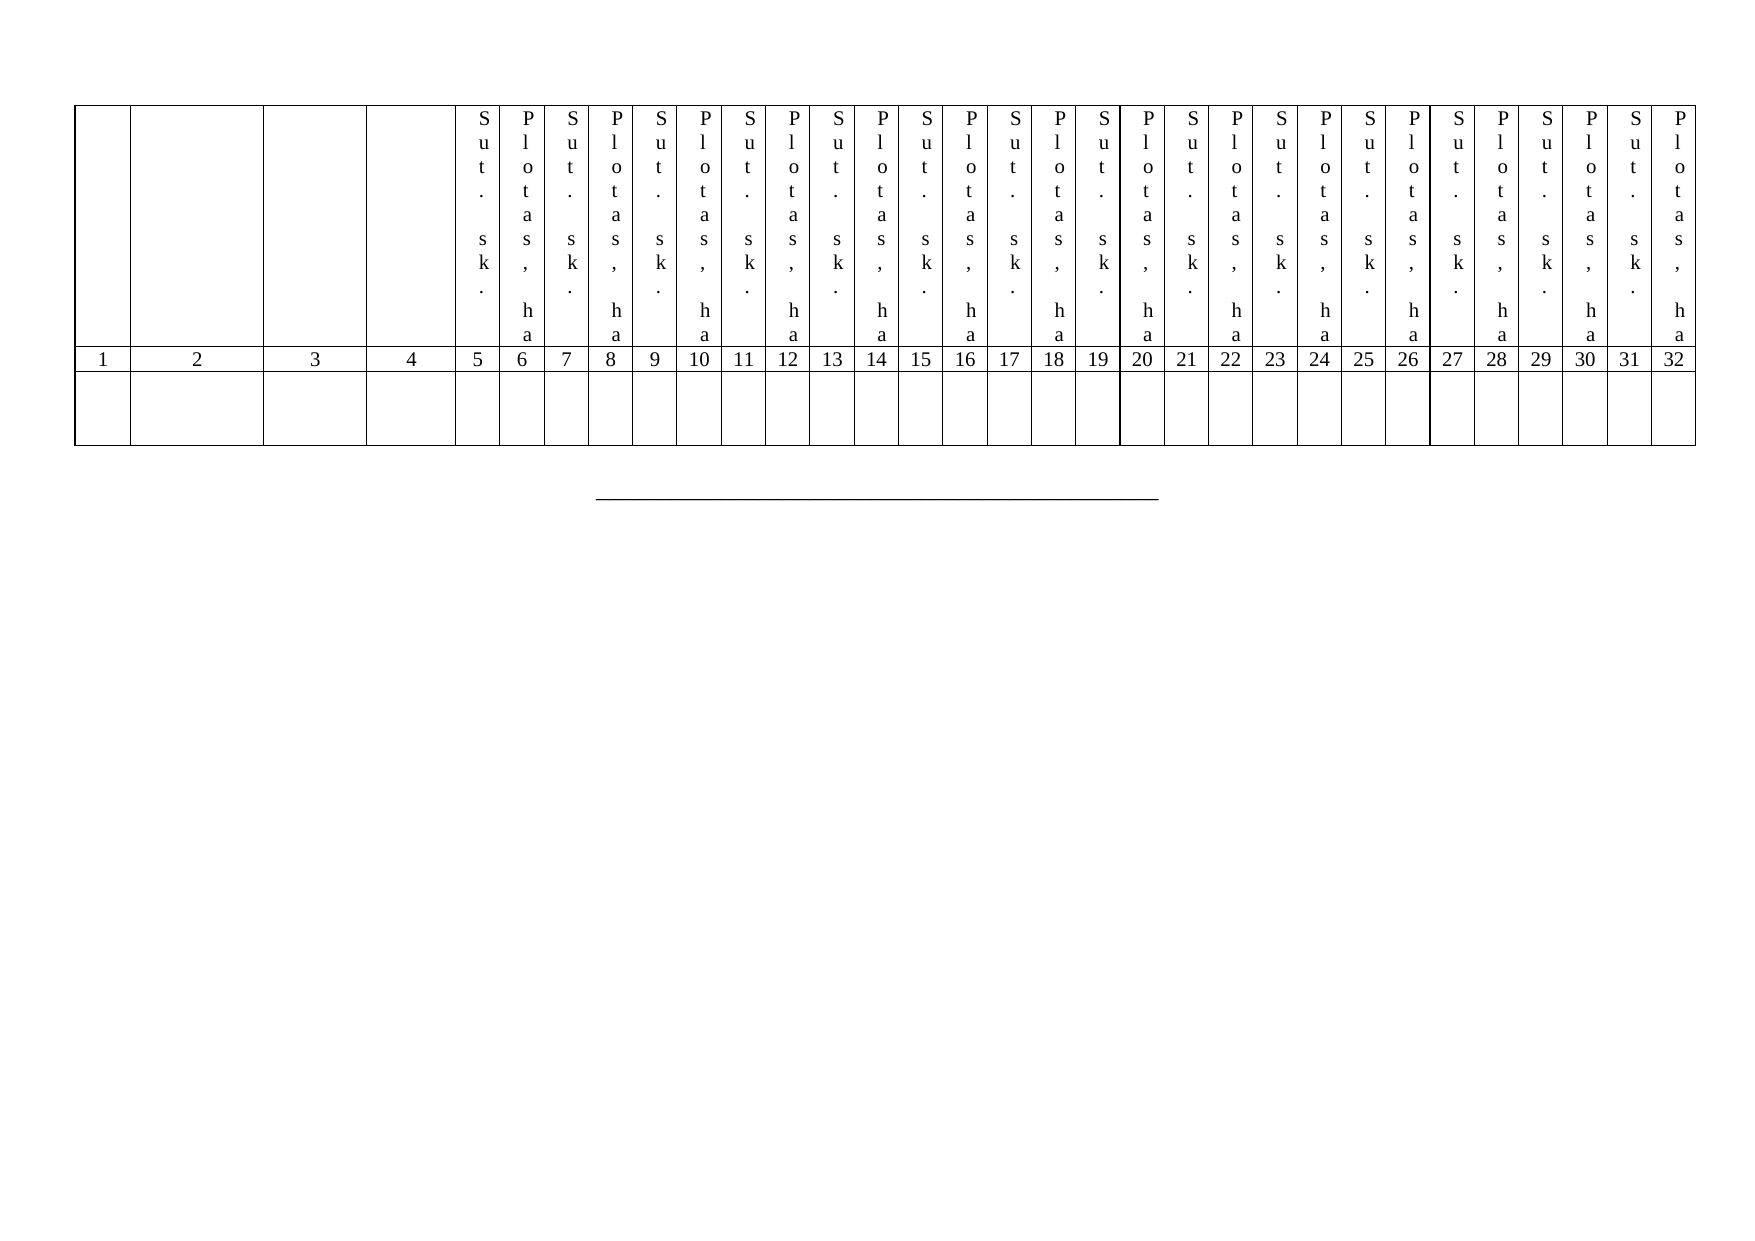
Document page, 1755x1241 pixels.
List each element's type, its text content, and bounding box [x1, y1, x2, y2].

table_cell Sut. sk. [722, 106, 765, 346]
table_cell 3 [264, 347, 366, 371]
table_cell 24 [1298, 347, 1341, 371]
table_cell Plotas, ha [500, 106, 544, 346]
table_cell Sut. sk. [633, 106, 676, 346]
table_cell 28 [1475, 347, 1518, 371]
table_cell [456, 372, 499, 444]
table_cell 10 [677, 347, 721, 371]
table_cell [1121, 372, 1164, 444]
table_cell [1342, 372, 1385, 444]
table_cell Plotas, ha [766, 106, 809, 346]
table_cell [1076, 372, 1119, 444]
table_cell [589, 372, 632, 444]
table_cell [264, 106, 366, 346]
table_cell Sut. sk. [1342, 106, 1385, 346]
table_cell [500, 372, 544, 444]
table_cell [1652, 372, 1695, 444]
table_cell Sut. sk. [456, 106, 499, 346]
table_cell [367, 106, 455, 346]
table_cell Plotas, ha [677, 106, 721, 346]
table_cell Sut. sk. [1165, 106, 1208, 346]
table_cell [1475, 372, 1518, 444]
table_cell Plotas, ha [1209, 106, 1252, 346]
table_cell Sut. sk. [545, 106, 588, 346]
table_cell [367, 372, 455, 444]
table_header [76, 106, 130, 346]
table_cell Sut. sk. [1519, 106, 1562, 346]
table_cell [1386, 372, 1429, 444]
table_cell Plotas, ha [1652, 106, 1695, 346]
table_cell [899, 372, 942, 444]
table_cell [988, 372, 1031, 444]
table_cell 4 [367, 347, 455, 371]
table_cell 13 [810, 347, 854, 371]
text _____________________________________________ [75, 474, 1679, 503]
table_cell 21 [1165, 347, 1208, 371]
table_cell [810, 372, 854, 444]
table_cell Plotas, ha [1298, 106, 1341, 346]
table_cell 9 [633, 347, 676, 371]
table_cell [943, 372, 987, 444]
table_cell [1032, 372, 1075, 444]
table_cell [545, 372, 588, 444]
table_cell Sut. sk. [810, 106, 854, 346]
table_cell Sut. sk. [1608, 106, 1651, 346]
table_cell [766, 372, 809, 444]
table_cell [722, 372, 765, 444]
table_cell 6 [500, 347, 544, 371]
table_cell Plotas, ha [1475, 106, 1518, 346]
table_cell Sut. sk. [988, 106, 1031, 346]
table_cell Sut. sk. [1431, 106, 1474, 346]
table_cell 31 [1608, 347, 1651, 371]
table_cell [1253, 372, 1297, 444]
table_cell 17 [988, 347, 1031, 371]
table_cell 5 [456, 347, 499, 371]
table_cell 18 [1032, 347, 1075, 371]
table_cell [1209, 372, 1252, 444]
table_cell 7 [545, 347, 588, 371]
table_cell [1519, 372, 1562, 444]
table_cell Sut. sk. [1076, 106, 1119, 346]
table_cell [264, 372, 366, 444]
table_cell 19 [1076, 347, 1119, 371]
table_cell [131, 372, 263, 444]
table_cell [1298, 372, 1341, 444]
table_cell [677, 372, 721, 444]
table_cell Plotas, ha [1563, 106, 1607, 346]
table_cell 30 [1563, 347, 1607, 371]
table_cell [633, 372, 676, 444]
table_cell Sut. sk. [899, 106, 942, 346]
table_cell [1563, 372, 1607, 444]
table_cell Plotas, ha [589, 106, 632, 346]
table_cell 22 [1209, 347, 1252, 371]
table_cell Plotas, ha [943, 106, 987, 346]
table_cell Plotas, ha [1121, 106, 1164, 346]
table_cell Plotas, ha [1032, 106, 1075, 346]
table_cell [76, 372, 130, 444]
table_cell 11 [722, 347, 765, 371]
table_cell Plotas, ha [855, 106, 898, 346]
table_cell 20 [1121, 347, 1164, 371]
table_cell 15 [899, 347, 942, 371]
table_cell 27 [1431, 347, 1474, 371]
table_cell 14 [855, 347, 898, 371]
table_cell 23 [1253, 347, 1297, 371]
table_cell 32 [1652, 347, 1695, 371]
table_cell [855, 372, 898, 444]
table_cell 12 [766, 347, 809, 371]
table_cell [1431, 372, 1474, 444]
table_cell 2 [131, 347, 263, 371]
table_cell 26 [1386, 347, 1429, 371]
table_cell Sut. sk. [1253, 106, 1297, 346]
table_cell [1165, 372, 1208, 444]
table_cell 25 [1342, 347, 1385, 371]
table_header [131, 106, 263, 346]
table_cell Plotas, ha [1386, 106, 1429, 346]
table_cell 16 [943, 347, 987, 371]
table_cell 29 [1519, 347, 1562, 371]
table_cell [1608, 372, 1651, 444]
table_cell 8 [589, 347, 632, 371]
table_cell 1 [76, 347, 130, 371]
